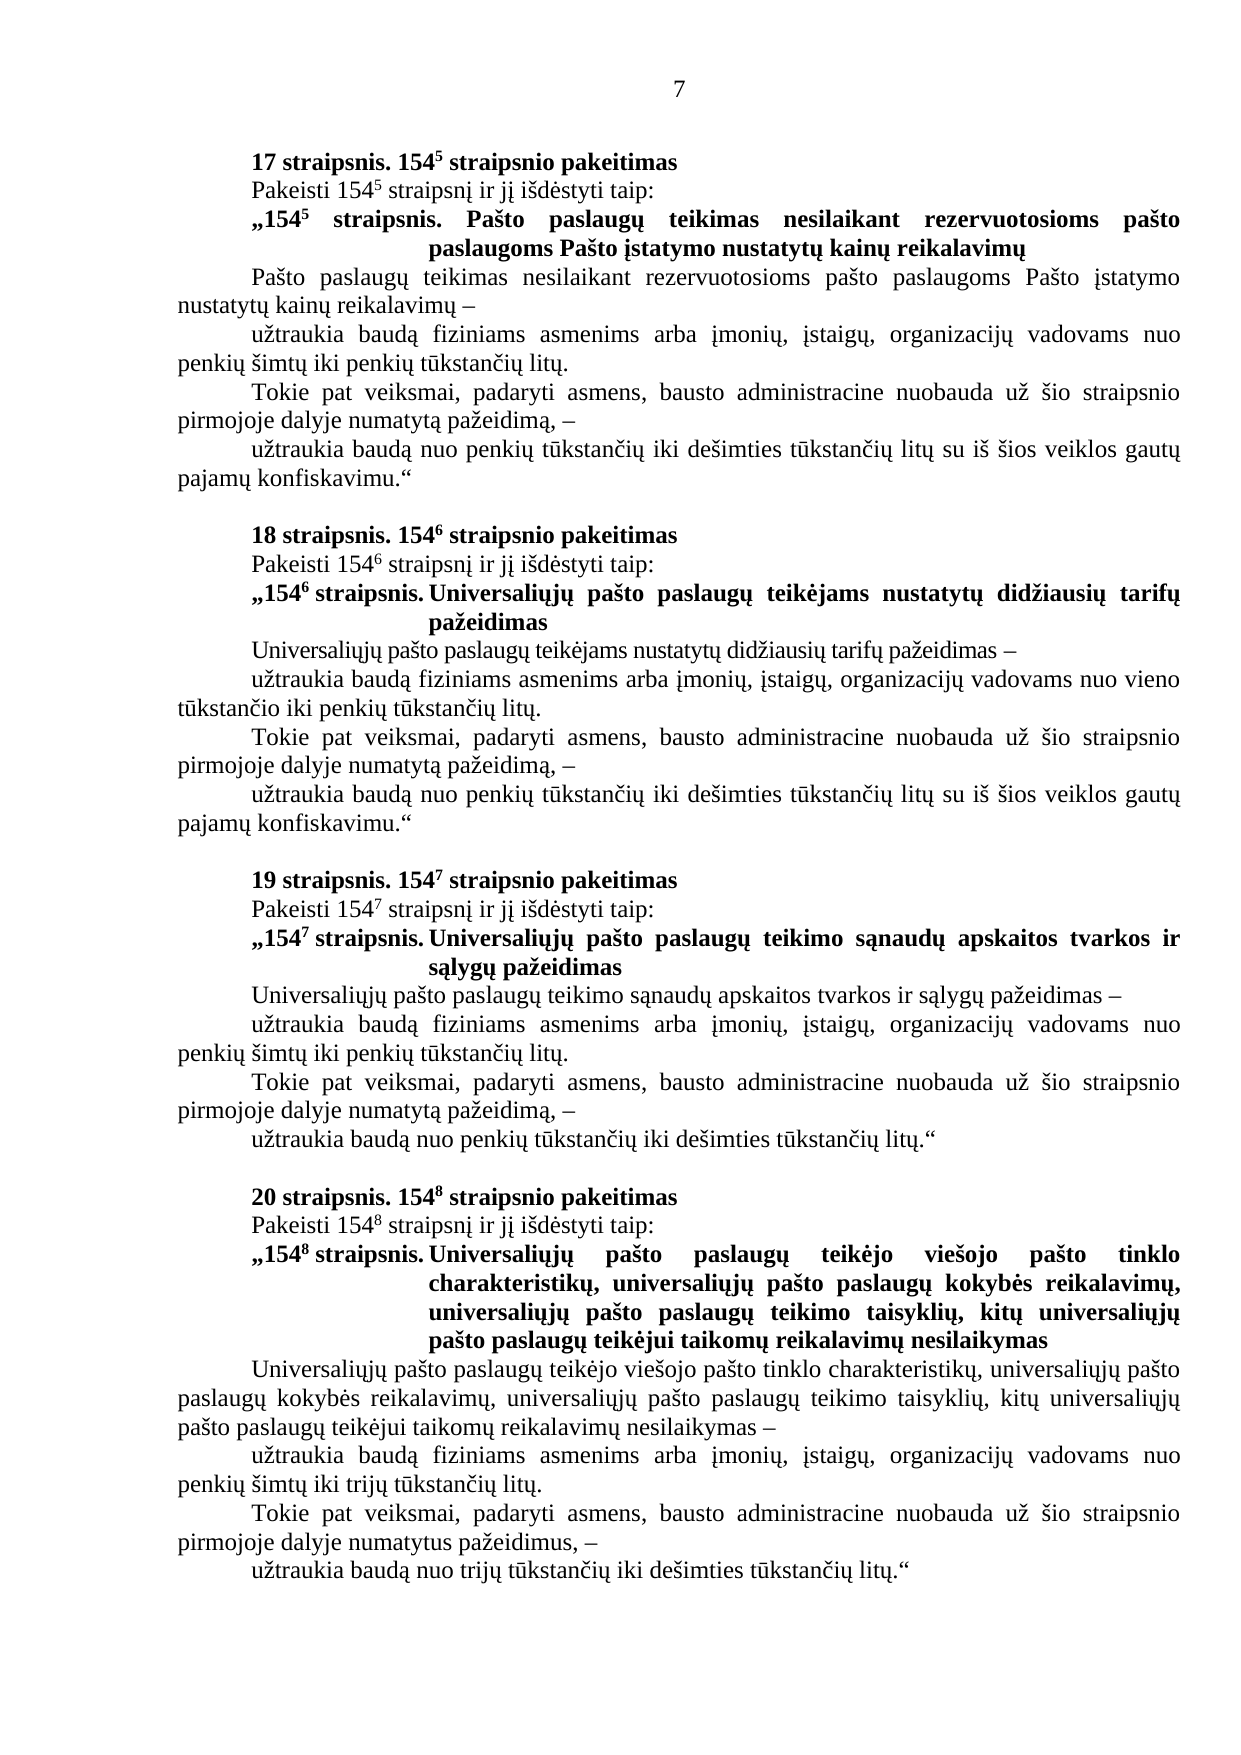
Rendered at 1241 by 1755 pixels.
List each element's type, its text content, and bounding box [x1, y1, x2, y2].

text „1545 straipsnis. Pašto paslaugų teikimas nesilaikant rezervuotosioms pašto paslaugoms Pašto įstatymo nustatytų kainų reikalavimų [251, 204, 1181, 262]
text užtraukia baudą fiziniams asmenims arba įmonių, įstaigų, organizacijų vadovams nuo penkių šimtų iki trijų tūkstančių litų. [177, 1441, 1181, 1498]
text Universaliųjų pašto paslaugų teikimo sąnaudų apskaitos tvarkos ir sąlygų pažeidimas – [177, 981, 1181, 1009]
text „1548 straipsnis. Universaliųjų pašto paslaugų teikėjo viešojo pašto tinklo charakteristikų, universaliųjų pašto paslaugų kokybės reikalavimų, universaliųjų pašto paslaugų teikimo taisyklių, kitų universaliųjų pašto paslaugų teikėjui taikomų reikalavimų nesilaikymas [251, 1239, 1181, 1354]
text užtraukia baudą nuo penkių tūkstančių iki dešimties tūkstančių litų su iš šios veiklos gautų pajamų konfiskavimu.“ [177, 779, 1181, 837]
text Universaliųjų pašto paslaugų teikėjo viešojo pašto tinklo charakteristikų, universaliųjų pašto paslaugų kokybės reikalavimų, universaliųjų pašto paslaugų teikimo taisyklių, kitų universaliųjų pašto paslaugų teikėjui taikomų reikalavimų nesilaikymas – [177, 1354, 1181, 1441]
text 20 straipsnis. 1548 straipsnio pakeitimas [177, 1182, 1181, 1211]
text užtraukia baudą nuo penkių tūkstančių iki dešimties tūkstančių litų su iš šios veiklos gautų pajamų konfiskavimu.“ [177, 434, 1181, 492]
text Pakeisti 1545 straipsnį ir jį išdėstyti taip: [177, 176, 1181, 204]
text „1547 straipsnis. Universaliųjų pašto paslaugų teikimo sąnaudų apskaitos tvarkos ir sąlygų pažeidimas [251, 923, 1181, 981]
text užtraukia baudą fiziniams asmenims arba įmonių, įstaigų, organizacijų vadovams nuo penkių šimtų iki penkių tūkstančių litų. [177, 1009, 1181, 1067]
text Tokie pat veiksmai, padaryti asmens, bausto administracine nuobauda už šio straipsnio pirmojoje dalyje numatytus pažeidimus, – [177, 1498, 1181, 1556]
text „1546 straipsnis. Universaliųjų pašto paslaugų teikėjams nustatytų didžiausių tarifų pažeidimas [251, 578, 1181, 636]
text Universaliųjų pašto paslaugų teikėjams nustatytų didžiausių tarifų pažeidimas – [177, 636, 1181, 664]
text 18 straipsnis. 1546 straipsnio pakeitimas [177, 521, 1181, 549]
text Tokie pat veiksmai, padaryti asmens, bausto administracine nuobauda už šio straipsnio pirmojoje dalyje numatytą pažeidimą, – [177, 377, 1181, 434]
text Pakeisti 1547 straipsnį ir jį išdėstyti taip: [177, 894, 1181, 923]
text užtraukia baudą nuo penkių tūkstančių iki dešimties tūkstančių litų.“ [177, 1124, 1181, 1153]
text Tokie pat veiksmai, padaryti asmens, bausto administracine nuobauda už šio straipsnio pirmojoje dalyje numatytą pažeidimą, – [177, 1067, 1181, 1124]
text 17 straipsnis. 1545 straipsnio pakeitimas [177, 147, 1181, 176]
text užtraukia baudą fiziniams asmenims arba įmonių, įstaigų, organizacijų vadovams nuo vieno tūkstančio iki penkių tūkstančių litų. [177, 664, 1181, 722]
text užtraukia baudą nuo trijų tūkstančių iki dešimties tūkstančių litų.“ [177, 1556, 1181, 1584]
text 19 straipsnis. 1547 straipsnio pakeitimas [177, 866, 1181, 894]
text Pakeisti 1548 straipsnį ir jį išdėstyti taip: [177, 1211, 1181, 1239]
text Pašto paslaugų teikimas nesilaikant rezervuotosioms pašto paslaugoms Pašto įstatymo nustatytų kainų reikalavimų – [177, 262, 1181, 319]
text užtraukia baudą fiziniams asmenims arba įmonių, įstaigų, organizacijų vadovams nuo penkių šimtų iki penkių tūkstančių litų. [177, 319, 1181, 377]
text Tokie pat veiksmai, padaryti asmens, bausto administracine nuobauda už šio straipsnio pirmojoje dalyje numatytą pažeidimą, – [177, 722, 1181, 779]
text Pakeisti 1546 straipsnį ir jį išdėstyti taip: [177, 549, 1181, 578]
